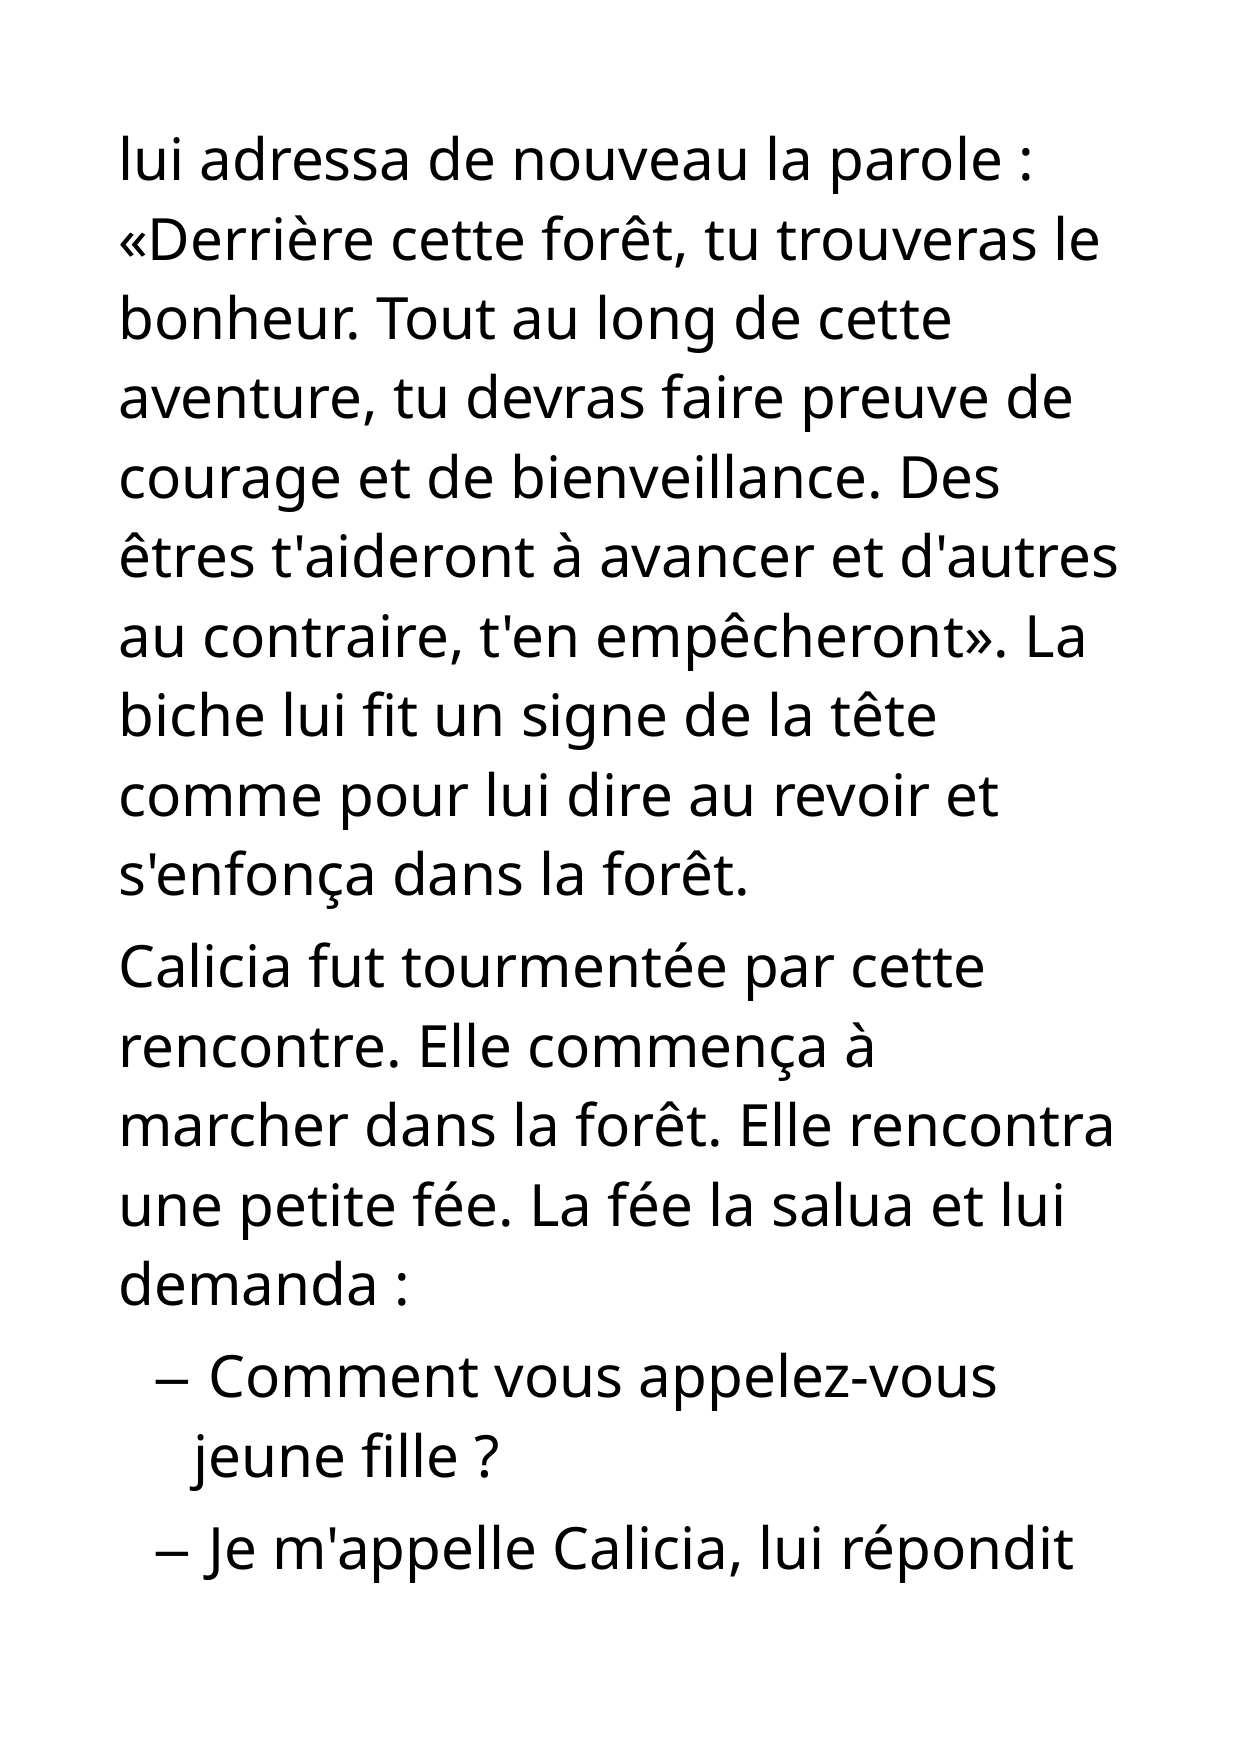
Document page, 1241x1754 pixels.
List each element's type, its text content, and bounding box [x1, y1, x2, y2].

text lui adressa de nouveau la parole : «Derrière cette forêt, tu trouveras le bonheur. Tout au long de cette aventure, tu devras faire preuve de courage et de bienveillance. Des êtres t'aideront à avancer et d'autres au contraire, t'en empêcheront». La biche lui fit un signe de la tête comme pour lui dire au revoir et s'enfonça dans la forêt. [118, 118, 1122, 913]
text Calicia fut tourmentée par cette rencontre. Elle commença à marcher dans la forêt. Elle rencontra une petite fée. La fée la salua et lui demanda : [118, 925, 1122, 1323]
list Je m'appelle Calicia, lui répondit [156, 1507, 1122, 1586]
list Comment vous appelez-vous jeune fille ? [156, 1335, 1122, 1494]
